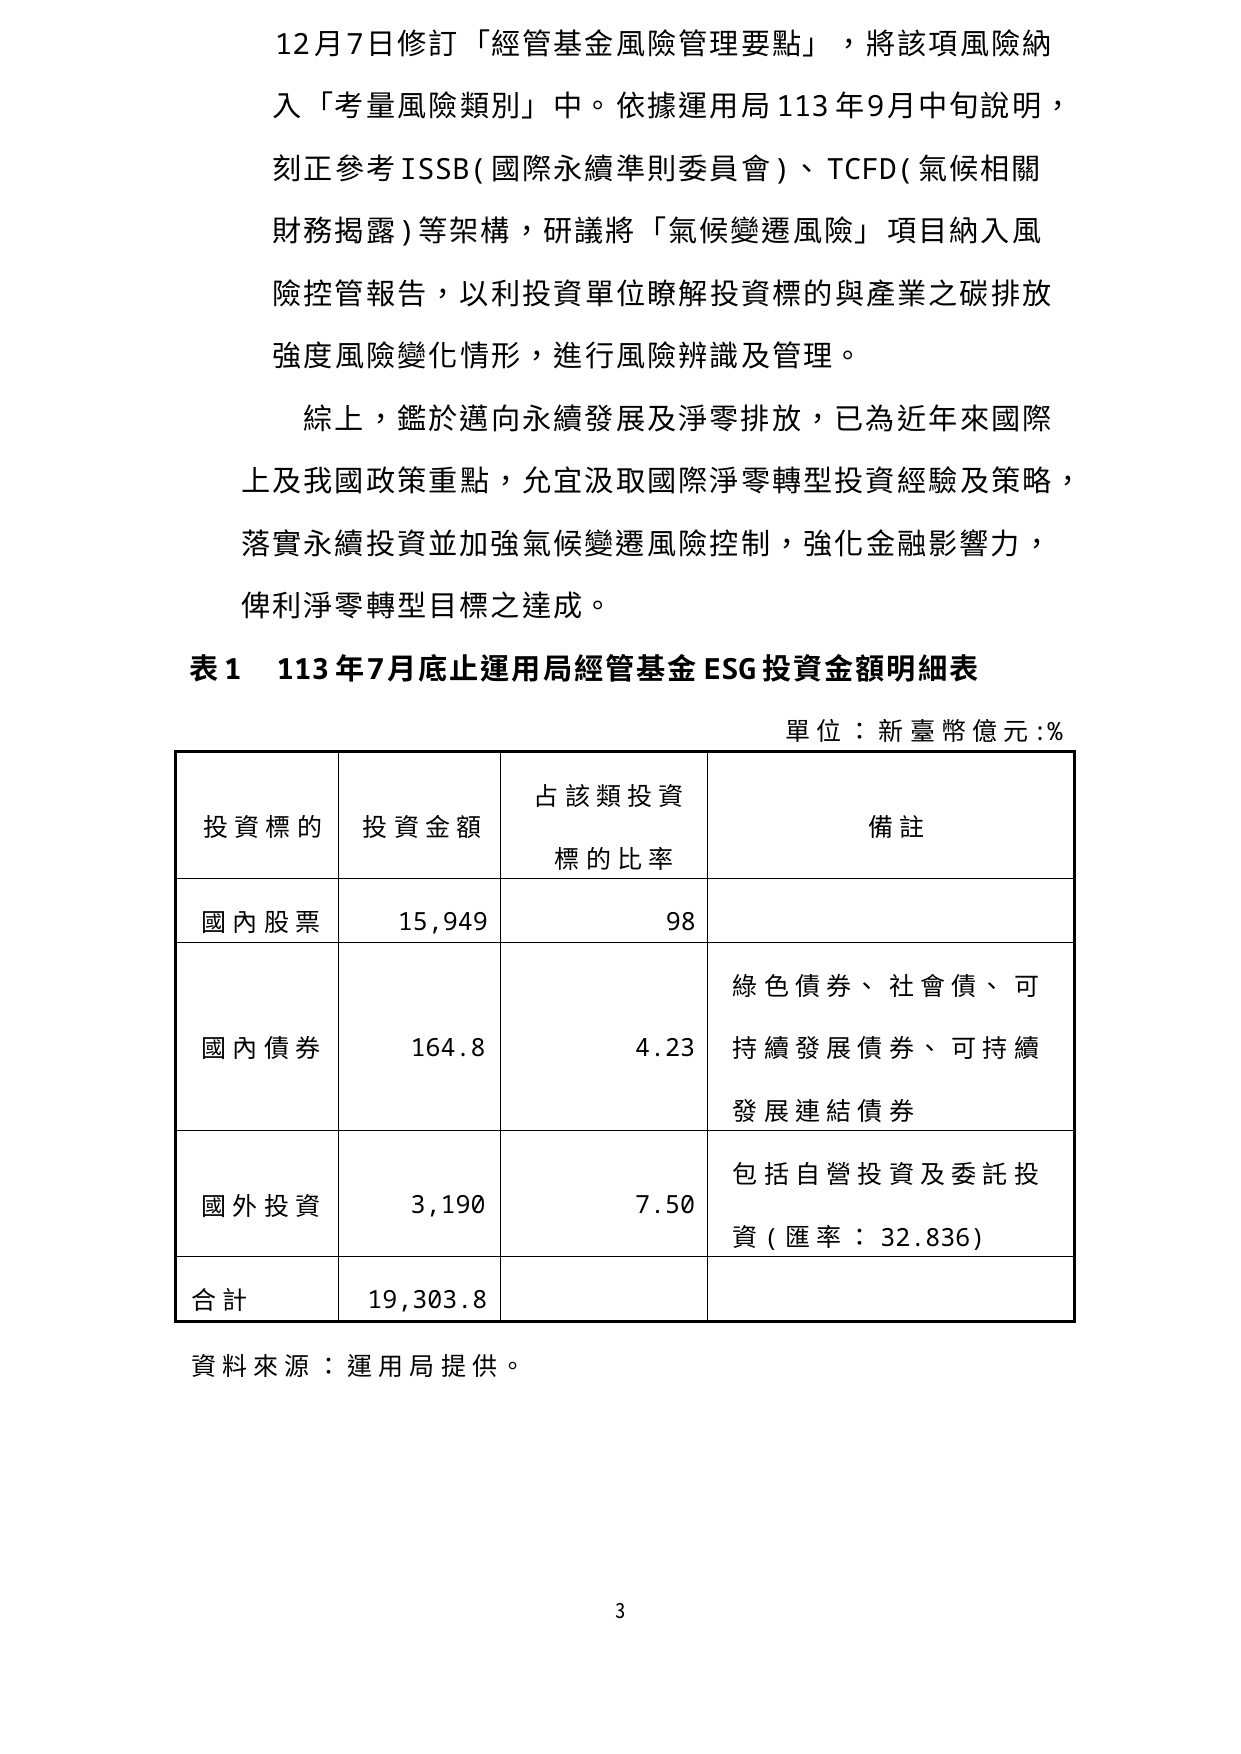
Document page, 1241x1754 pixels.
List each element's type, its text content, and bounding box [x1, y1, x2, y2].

table_cell 19,303.8 [339, 1257, 500, 1320]
table_cell 164.8 [339, 943, 500, 1130]
table_cell [501, 1257, 707, 1320]
table_header 投資標的 [177, 753, 338, 878]
table_cell 98 [501, 879, 707, 942]
table_cell 綠色債券、社會債、可持續發展債券、可持續發展連結債券 [708, 943, 1073, 1130]
table_header 投資金額 [339, 753, 500, 878]
table_cell 國內股票 [177, 879, 338, 942]
table_cell 15,949 [339, 879, 500, 942]
text 資料來源：運用局提供。 [179, 1323, 1063, 1385]
table_cell 國內債券 [177, 943, 338, 1130]
table_cell [708, 1257, 1073, 1320]
table_header 占該類投資標的比率 [501, 753, 707, 878]
table_cell 國外投資 [177, 1131, 338, 1256]
table_cell [708, 879, 1073, 942]
text 近年來，由於全球氣候環境變遷影響逐年加劇，為因應氣候變遷風險對於金融市場可能影響，運用局於112年12月7日修訂「經管基金風險管理要點」，將該項風險納入「考量風險類別」中。依據運用局113年9月中旬說明，刻正參考ISSB(國際永續準則委員會)、TCFD(氣候相關財務揭露)等架構，研議將「氣候變遷風險」項目納入風險控管報告，以利投資單位瞭解投資標的與產業之碳排放強度風險變化情形，進行風險辨識及管理。 [266, 0, 1063, 375]
table_cell 包括自營投資及委託投資(匯率：32.836) [708, 1131, 1073, 1256]
table_cell 7.50 [501, 1131, 707, 1256]
text 綜上，鑑於邁向永續發展及淨零排放，已為近年來國際上及我國政策重點，允宜汲取國際淨零轉型投資經驗及策略，落實永續投資並加強氣候變遷風險控制，強化金融影響力，俾利淨零轉型目標之達成。 [236, 375, 1063, 625]
table_header 備註 [708, 753, 1073, 878]
table_cell 合計 [177, 1257, 338, 1320]
table_cell 3,190 [339, 1131, 500, 1256]
text 表1 113年7月底止運用局經管基金ESG投資金額明細表 [178, 625, 1063, 687]
text 單位：新臺幣億元:% [179, 687, 1063, 750]
table_cell 4.23 [501, 943, 707, 1130]
